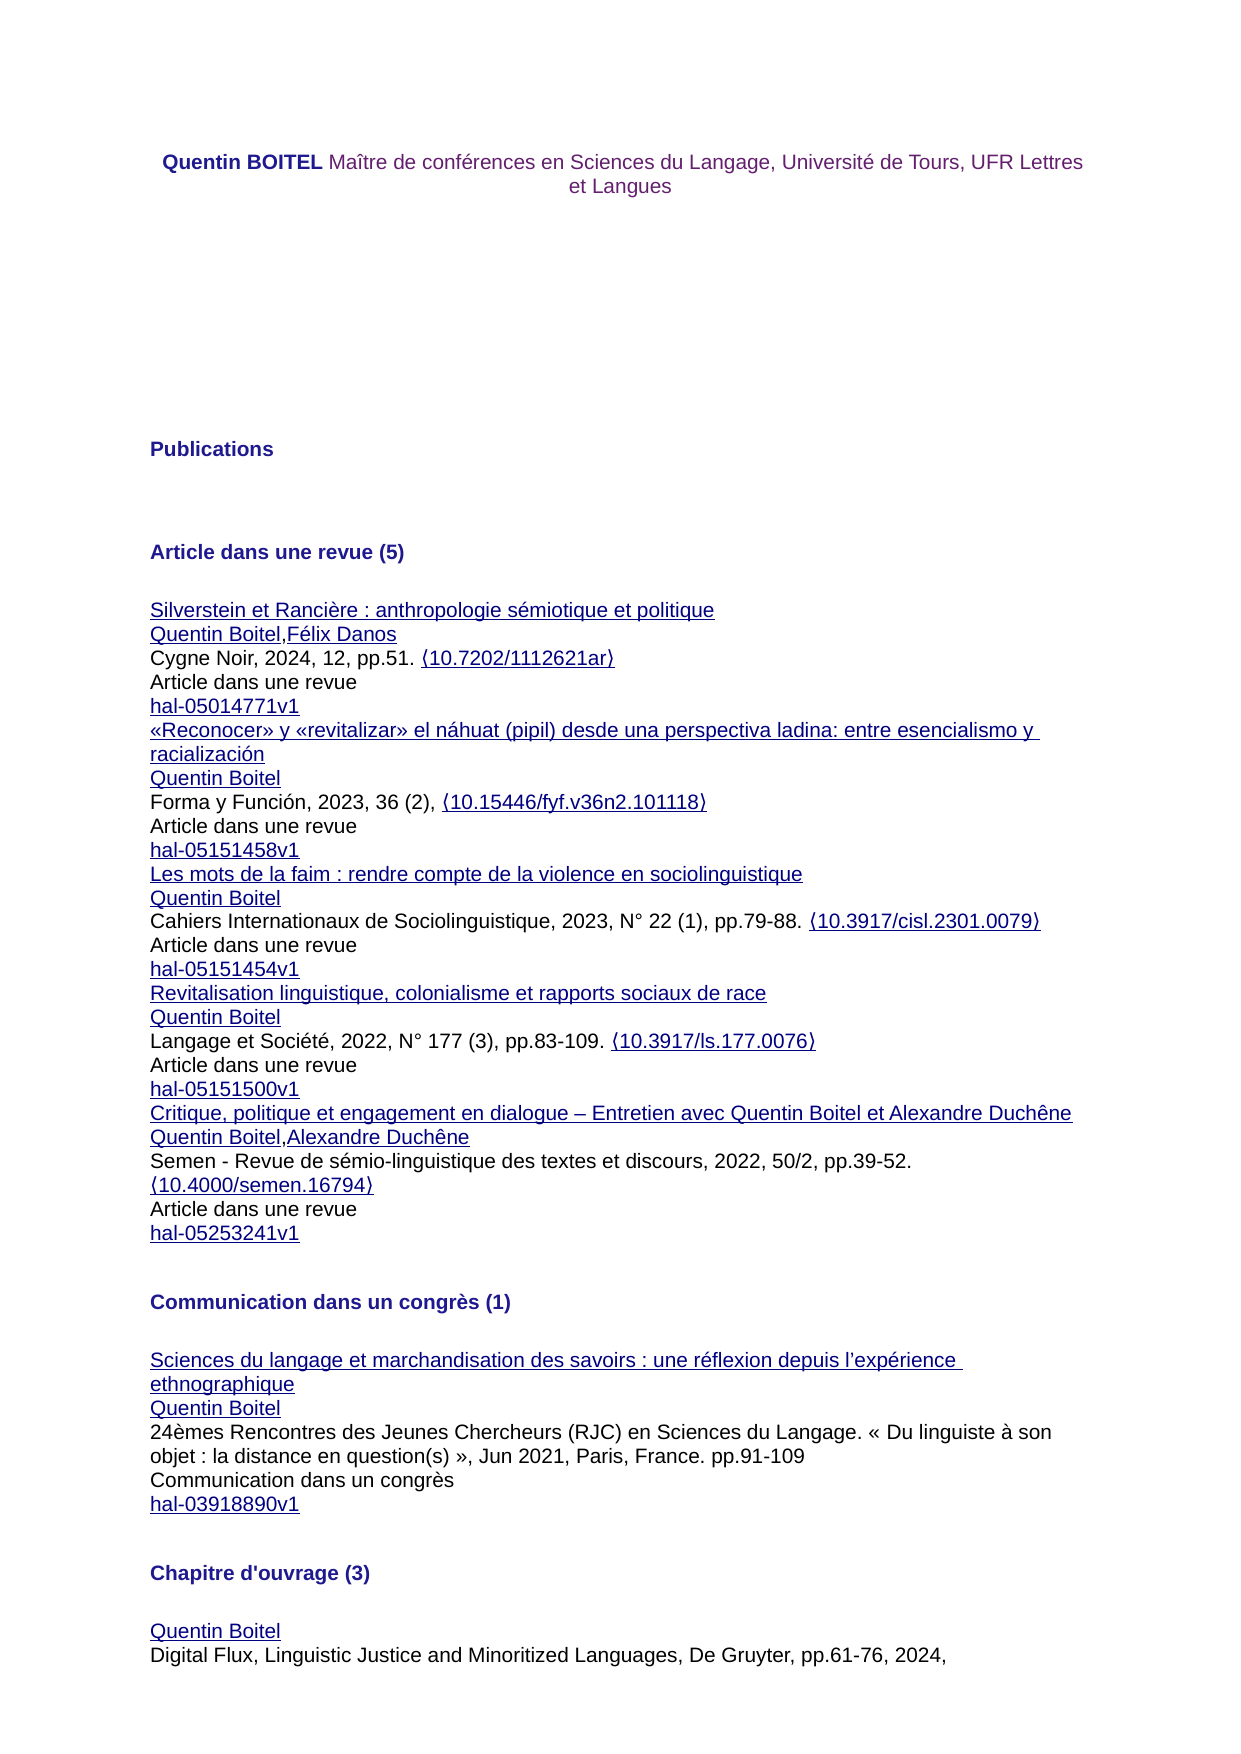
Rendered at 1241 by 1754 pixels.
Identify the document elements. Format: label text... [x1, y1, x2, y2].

table_cell Critique, politique et engagement en dialogue – Entretien avec Quentin Boitel et Alexandre Duchêne Quentin Boitel,Alexandre Duchêne Semen - Revue de sémio-linguistique des textes et discours, 2022, 50/2, pp.39-52. ⟨10.4000/semen.16794⟩ Article dans une revue hal-05253241v1 [150, 1101, 1090, 1245]
table_header “Náhuat Is Blooming”: Language Revitalization, Recognition and Social Justice Quentin Boitel Digital Flux, Linguistic Justice and Minoritized Languages, De Gruyter, pp.61-76, 2024, ⟨10.1515/9783110799392-004⟩ Chapitre d'ouvrage hal-05151452v1 [150, 1619, 1090, 1667]
table_header Sciences du langage et marchandisation des savoirs : une réflexion depuis l’expérience ethnographique Quentin Boitel 24èmes Rencontres des Jeunes Chercheurs (RJC) en Sciences du Langage. « Du linguiste à son objet : la distance en question(s) », Jun 2021, Paris, France. pp.91-109 Communication dans un congrès hal-03918890v1 [150, 1348, 1090, 1516]
subtitle Article dans une revue (5) [150, 539, 1090, 563]
table_cell «Reconocer» y «revitalizar» el náhuat (pipil) desde una perspectiva ladina: entre esencialismo y racialización Quentin Boitel Forma y Función, 2023, 36 (2), ⟨10.15446/fyf.v36n2.101118⟩ Article dans une revue hal-05151458v1 [150, 718, 1090, 861]
subtitle Communication dans un congrès (1) [150, 1289, 1090, 1313]
table_cell Les mots de la faim : rendre compte de la violence en sociolinguistique Quentin Boitel Cahiers Internationaux de Sociolinguistique, 2023, N° 22 (1), pp.79-88. ⟨10.3917/cisl.2301.0079⟩ Article dans une revue hal-05151454v1 [150, 861, 1090, 981]
table_header Silverstein et Rancière : anthropologie sémiotique et politique Quentin Boitel,Félix Danos Cygne Noir, 2024, 12, pp.51. ⟨10.7202/1112621ar⟩ Article dans une revue hal-05014771v1 [150, 598, 1090, 718]
subtitle Publications [150, 436, 1090, 460]
subtitle Quentin BOITEL Maître de conférences en Sciences du Langage, Université de Tours, UFR Lettres et Langues [150, 150, 1090, 198]
table_cell Revitalisation linguistique, colonialisme et rapports sociaux de race Quentin Boitel Langage et Société, 2022, N° 177 (3), pp.83-109. ⟨10.3917/ls.177.0076⟩ Article dans une revue hal-05151500v1 [150, 981, 1090, 1101]
subtitle Chapitre d'ouvrage (3) [150, 1560, 1090, 1584]
